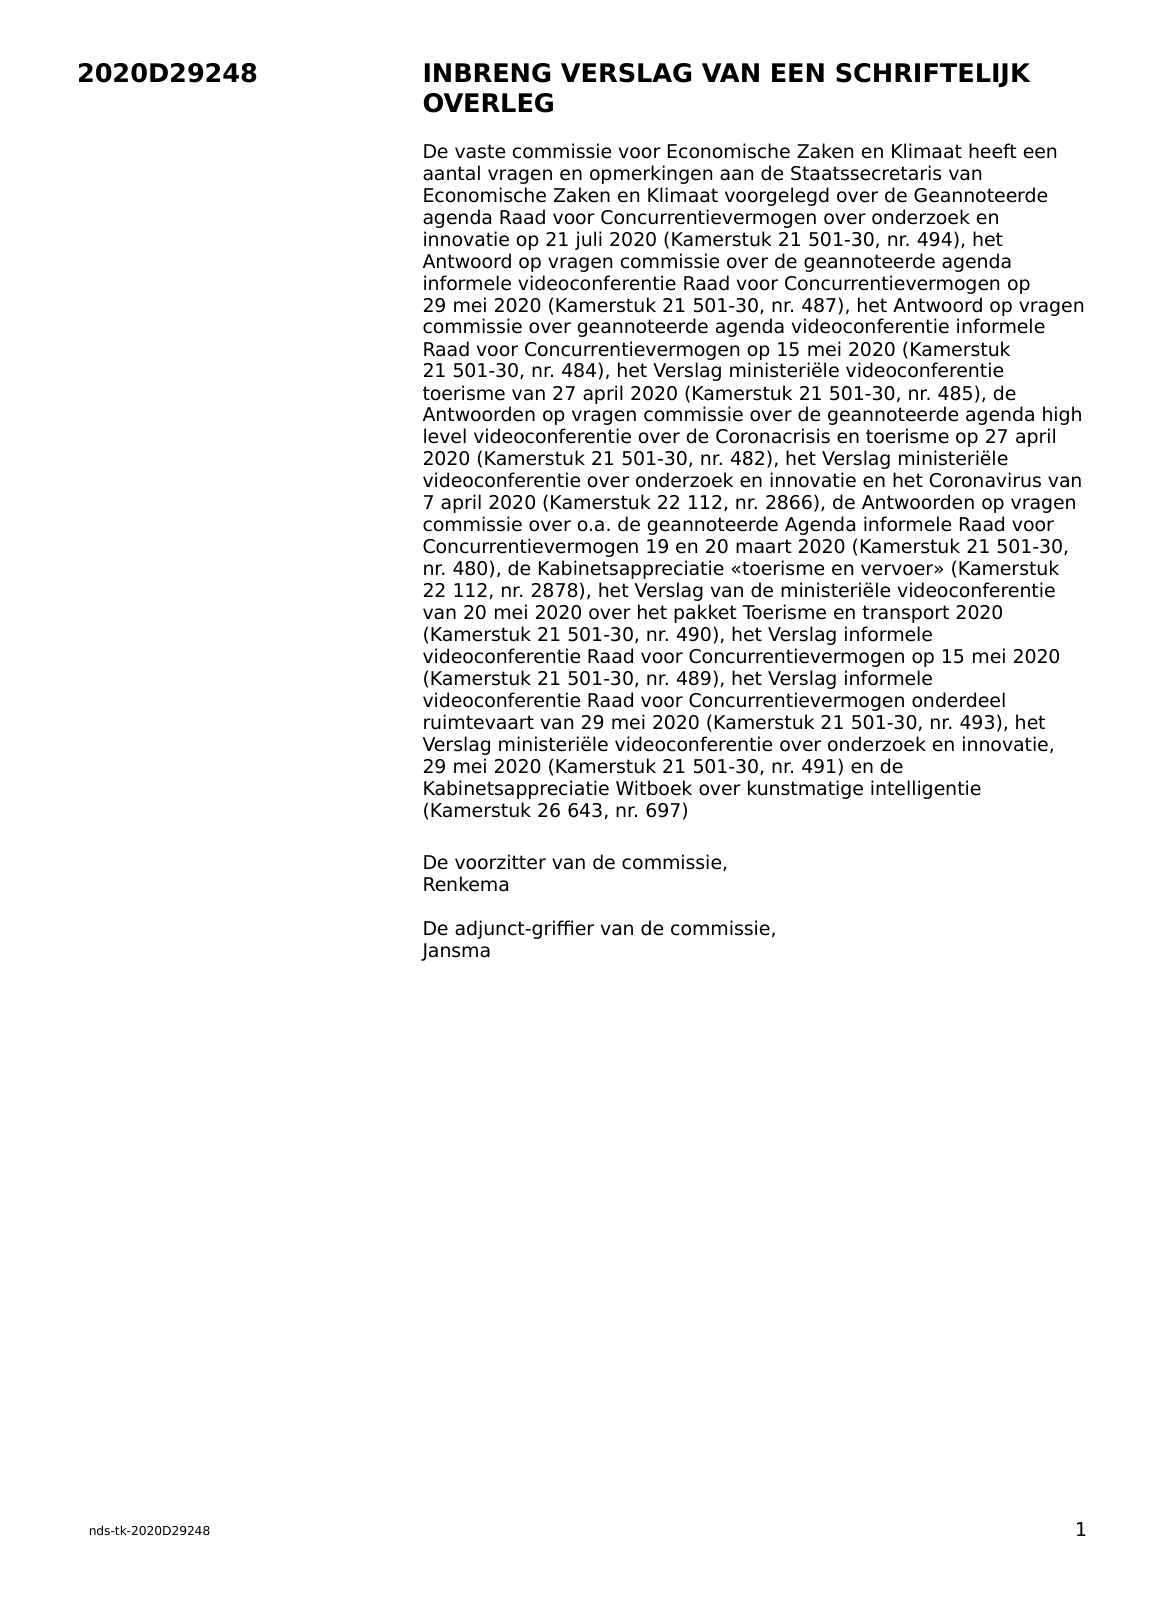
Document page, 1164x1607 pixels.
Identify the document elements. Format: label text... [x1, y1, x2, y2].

text 2020D29248 INBRENG VERSLAG VAN EEN SCHRIFTELIJK OVERLEG [77, 59, 1087, 118]
text nds-tk-2020D29248 [88, 1524, 323, 1538]
text De voorzitter van de commissie, Renkema [422, 852, 1087, 896]
text De vaste commissie voor Economische Zaken en Klimaat heeft een aantal vragen en opmerkingen aan de Staatssecretaris van Economische Zaken en Klimaat voorgelegd over de Geannoteerde agenda Raad voor Concurrentievermogen over onderzoek en innovatie op 21 juli 2020 (Kamerstuk 21 501-30, nr. 494), het Antwoord op vragen commissie over de geannoteerde agenda informele videoconferentie Raad voor Concurrentievermogen op 29 mei 2020 (Kamerstuk 21 501-30, nr. 487), het Antwoord op vragen commissie over geannoteerde agenda videoconferentie informele Raad voor Concurrentievermogen op 15 mei 2020 (Kamerstuk 21 501-30, nr. 484), het Verslag ministeriële videoconferentie toerisme van 27 april 2020 (Kamerstuk 21 501-30, nr. 485), de Antwoorden op vragen commissie over de geannoteerde agenda high level videoconferentie over de Coronacrisis en toerisme op 27 april 2020 (Kamerstuk 21 501-30, nr. 482), het Verslag ministeriële videoconferentie over onderzoek en innovatie en het Coronavirus van 7 april 2020 (Kamerstuk 22 112, nr. 2866), de Antwoorden op vragen commissie over o.a. de geannoteerde Agenda informele Raad voor Concurrentievermogen 19 en 20 maart 2020 (Kamerstuk 21 501-30, nr. 480), de Kabinetsappreciatie «toerisme en vervoer» (Kamerstuk 22 112, nr. 2878), het Verslag van de ministeriële videoconferentie van 20 mei 2020 over het pakket Toerisme en transport 2020 (Kamerstuk 21 501-30, nr. 490), het Verslag informele videoconferentie Raad voor Concurrentievermogen op 15 mei 2020 (Kamerstuk 21 501-30, nr. 489), het Verslag informele videoconferentie Raad voor Concurrentievermogen onderdeel ruimtevaart van 29 mei 2020 (Kamerstuk 21 501-30, nr. 493), het Verslag ministeriële videoconferentie over onderzoek en innovatie, 29 mei 2020 (Kamerstuk 21 501-30, nr. 491) en de Kabinetsappreciatie Witboek over kunstmatige intelligentie (Kamerstuk 26 643, nr. 697) [422, 141, 1087, 822]
text De adjunct-griffier van de commissie, Jansma [422, 918, 1087, 962]
